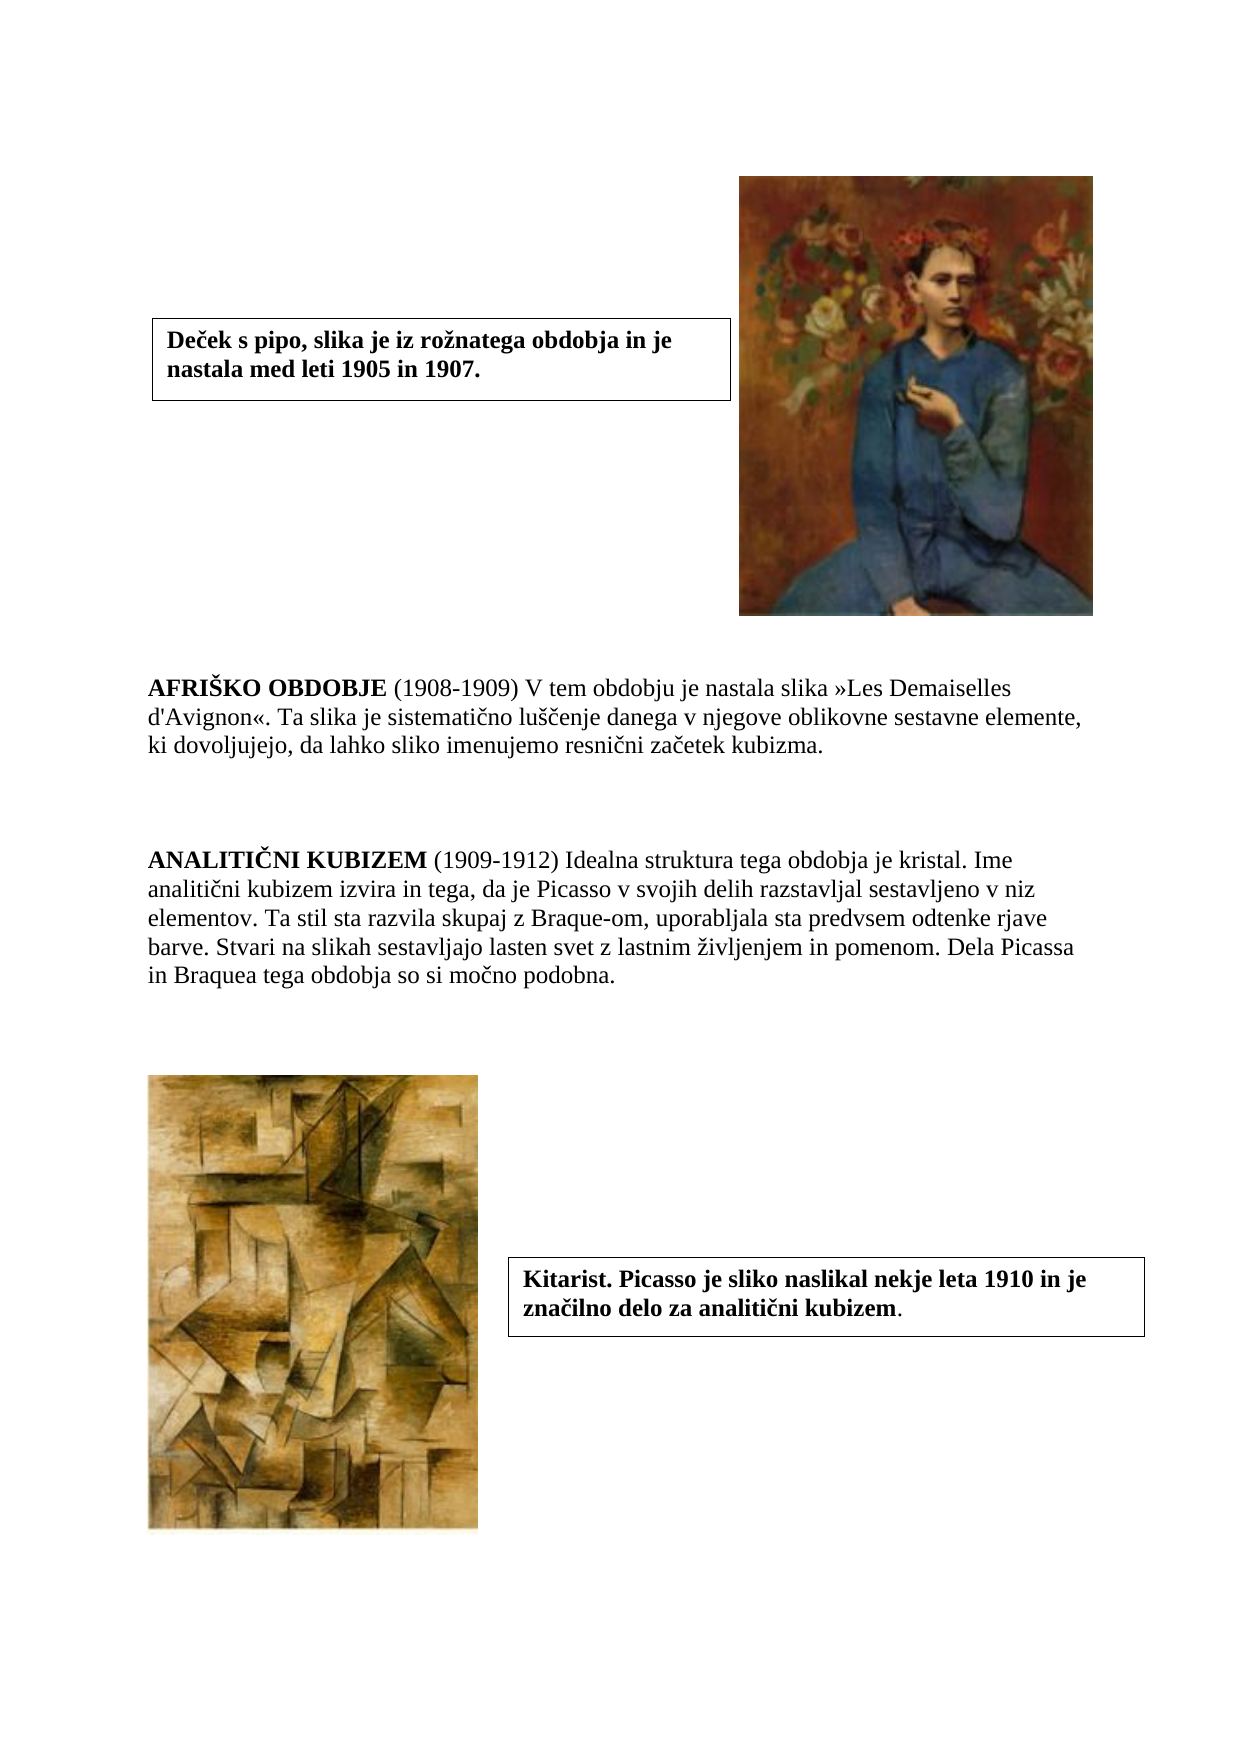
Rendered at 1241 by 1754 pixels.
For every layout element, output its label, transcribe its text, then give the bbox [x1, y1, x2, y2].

text AFRIŠKO OBDOBJE (1908-1909) V tem obdobju je nastala slika »Les Demaiselles d'Avignon«. Ta slika je sistematično luščenje danega v njegove oblikovne sestavne elemente, ki dovoljujejo, da lahko sliko imenujemo resnični začetek kubizma. [148, 673, 1093, 759]
text Deček s pipo, slika je iz rožnatega obdobja in je nastala med leti 1905 in 1907. [167, 325, 714, 383]
text Kitarist. Picasso je sliko naslikal nekje leta 1910 in je značilno delo za analitični kubizem. [523, 1264, 1129, 1322]
text ANALITIČNI KUBIZEM (1909-1912) Idealna struktura tega obdobja je kristal. Ime analitični kubizem izvira in tega, da je Picasso v svojih delih razstavljal sestavljeno v niz elementov. Ta stil sta razvila skupaj z Braque-om, uporabljala sta predvsem odtenke rjave barve. Stvari na slikah sestavljajo lasten svet z lastnim življenjem in pomenom. Dela Picassa in Braquea tega obdobja so si močno podobna. [148, 846, 1093, 989]
picture [147, 1075, 478, 1535]
picture [739, 176, 1093, 616]
